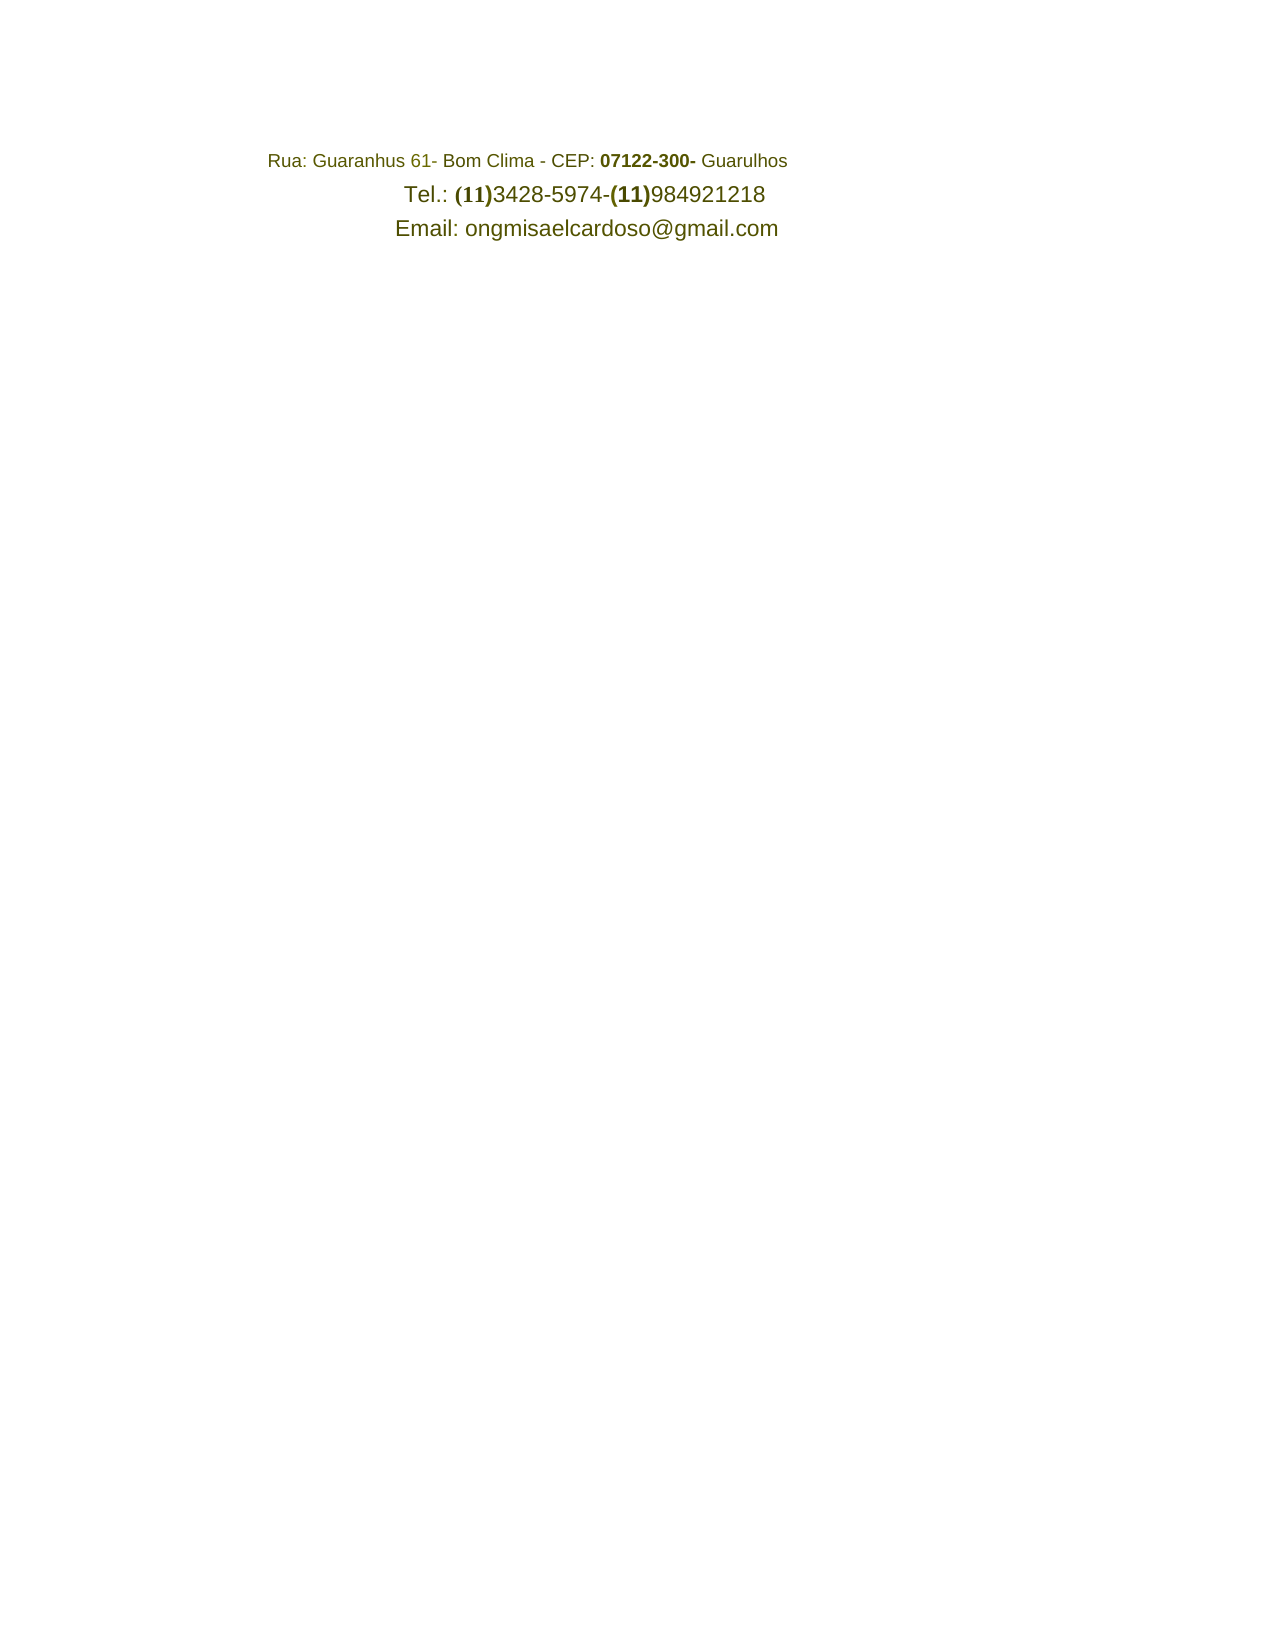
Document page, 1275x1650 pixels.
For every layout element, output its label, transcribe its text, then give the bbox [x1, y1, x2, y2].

text Email: ongmisaelcardoso@gmail.com [395, 214, 871, 241]
text Tel.: (11)3428-5974-(11)984921218 [403, 181, 864, 208]
text Rua: Guaranhus 61- Bom Clima - CEP: 07122-300- Guarulhos [267, 150, 1004, 172]
